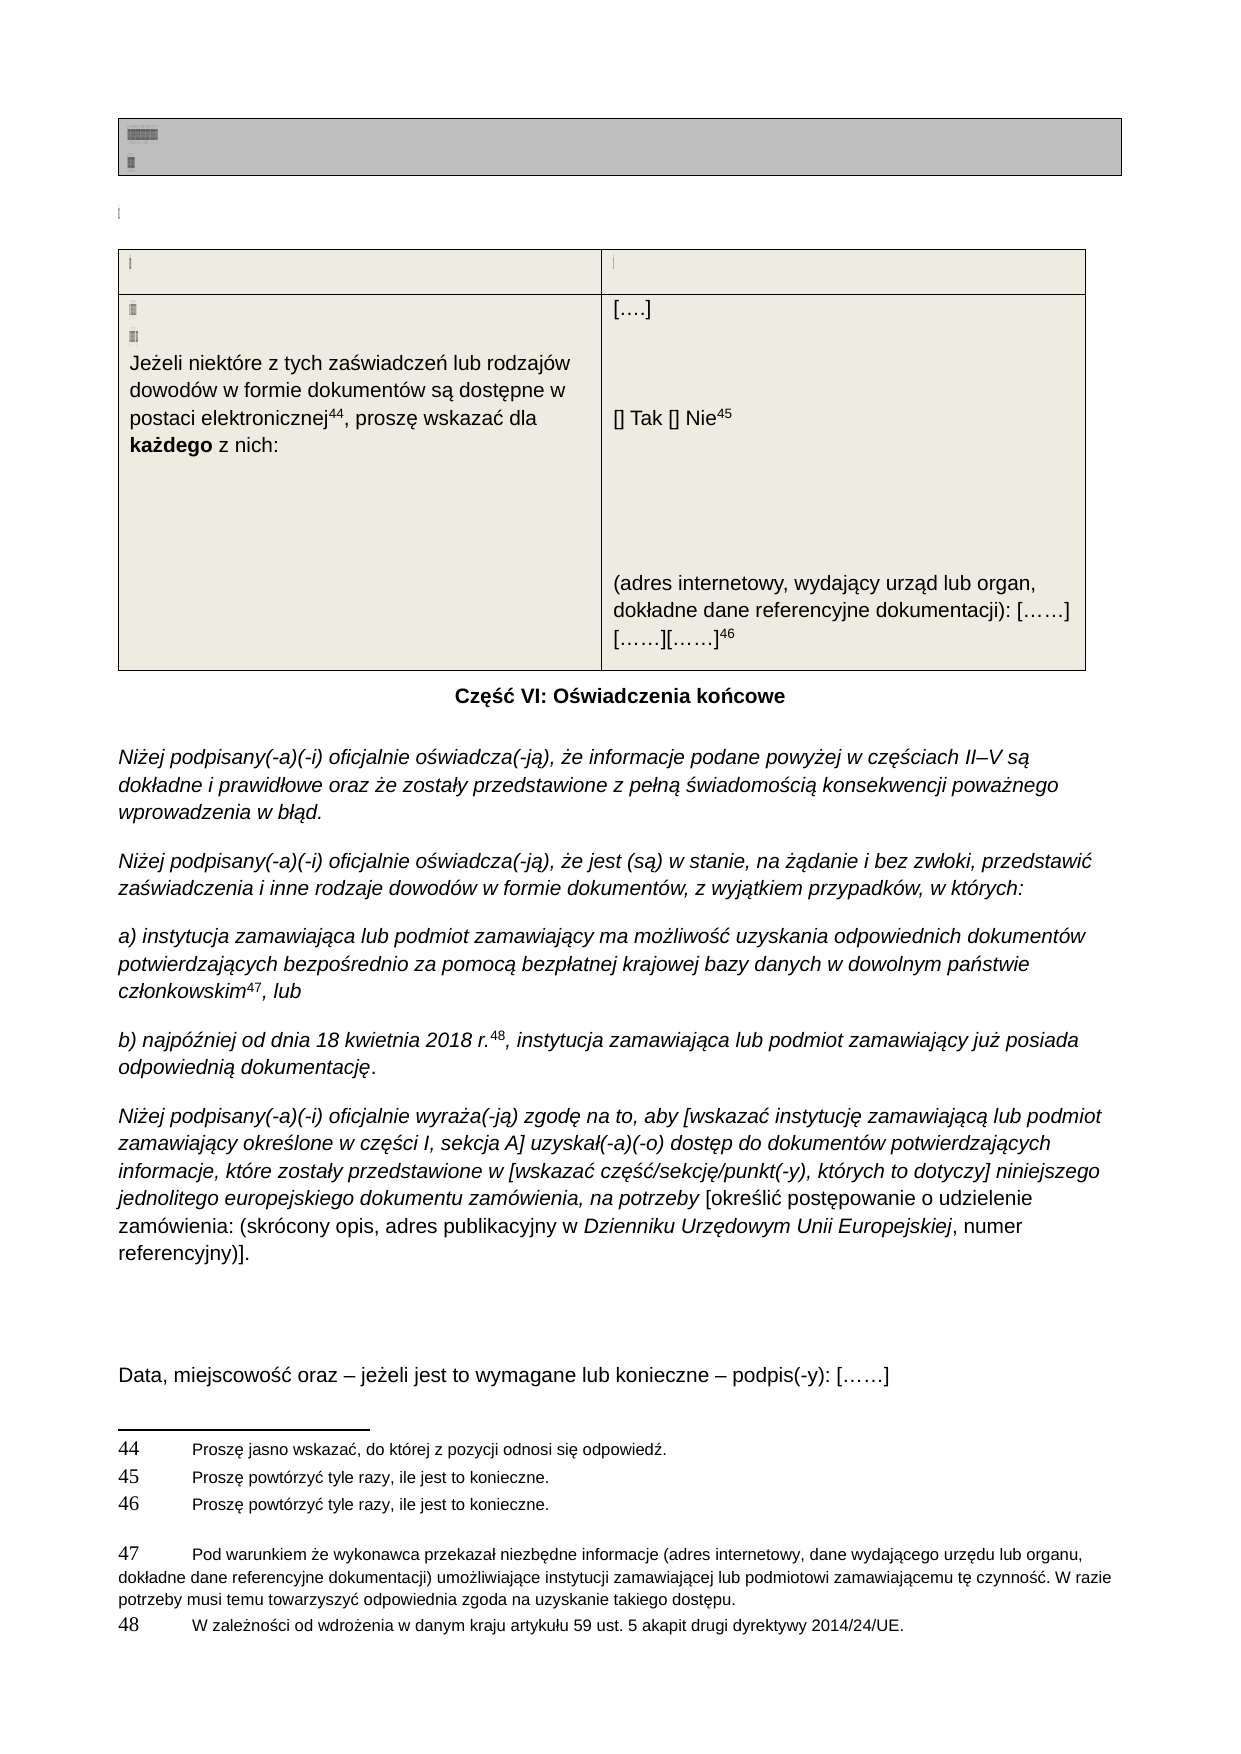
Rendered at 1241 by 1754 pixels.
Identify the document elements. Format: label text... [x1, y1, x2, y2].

text Wykonawca powinien przedstawić informacje jedynie w przypadku gdy instytucja zamawiająca lub podmiot zamawiający określiły obiektywne i niedyskryminacyjne kryteria lub zasady, które mają być stosowane w celu ograniczenia liczby kandydatów, którzy zostaną zaproszeni do złożenia ofert lub prowadzenia dialogu. Te informacje, którym mogą towarzyszyć wymogi dotyczące (rodzajów) zaświadczeń lub rodzajów dowodów w formie dokumentów, które ewentualnie należy przedstawić, określono w stosownym ogłoszeniu lub w dokumentach zamówienia, o których mowa w ogłoszeniu. Dotyczy jedynie procedury ograniczonej, procedury konkurencyjnej z negocjacjami, dialogu konkurencyjnego i partnerstwa innowacyjnego: [119, 119, 1121, 175]
table_header Odpowiedź: [602, 250, 1085, 294]
text Data, miejscowość oraz – jeżeli jest to wymagane lub konieczne – podpis(-y): [……] [118, 1363, 1122, 1387]
text a) instytucja zamawiająca lub podmiot zamawiający ma możliwość uzyskania odpowiednich dokumentów potwierdzających bezpośrednio za pomocą bezpłatnej krajowej bazy danych w dowolnym państwie członkowskim, lub [118, 924, 1122, 1003]
table_cell W następujący sposób spełnia obiektywne i niedyskryminacyjne kryteria lub zasady, które mają być stosowane w celu ograniczenia liczby kandydatów: W przypadku gdy wymagane są określone zaświadczenia lub inne rodzaje dowodów w formie dokumentów, proszę wskazać dla każdego z nich, czy wykonawca posiada wymagane dokumenty: Jeżeli niektóre z tych zaświadczeń lub rodzajów dowodów w formie dokumentów są dostępne w postaci elektronicznej, proszę wskazać dla każdego z nich: [119, 295, 601, 670]
table_cell [….] [] Tak [] Nie (adres internetowy, wydający urząd lub organ, dokładne dane referencyjne dokumentacji): [……][……][……] [602, 295, 1085, 670]
text Niżej podpisany(-a)(-i) oficjalnie wyraża(-ją) zgodę na to, aby [wskazać instytucję zamawiającą lub podmiot zamawiający określone w części I, sekcja A] uzyskał(-a)(-o) dostęp do dokumentów potwierdzających informacje, które zostały przedstawione w [wskazać część/sekcję/punkt(-y), których to dotyczy] niniejszego jednolitego europejskiego dokumentu zamówienia, na potrzeby [określić postępowanie o udzielenie zamówienia: (skrócony opis, adres publikacyjny w Dzienniku Urzędowym Unii Europejskiej, numer referencyjny)]. [118, 1103, 1122, 1265]
text Niżej podpisany(-a)(-i) oficjalnie oświadcza(-ją), że jest (są) w stanie, na żądanie i bez zwłoki, przedstawić zaświadczenia i inne rodzaje dowodów w formie dokumentów, z wyjątkiem przypadków, w których: [118, 848, 1122, 900]
text W zależności od wdrożenia w danym kraju artykułu 59 ust. 5 akapit drugi dyrektywy 2014/24/UE. [118, 1612, 1122, 1636]
table_header Ograniczanie liczby kandydatów [119, 250, 601, 294]
text b) najpóźniej od dnia 18 kwietnia 2018 r., instytucja zamawiająca lub podmiot zamawiający już posiada odpowiednią dokumentację. [118, 1028, 1122, 1079]
title Część VI: Oświadczenia końcowe [118, 684, 1122, 708]
text Niżej podpisany(-a)(-i) oficjalnie oświadcza(-ją), że informacje podane powyżej w częściach II–V są dokładne i prawidłowe oraz że zostały przedstawione z pełną świadomością konsekwencji poważnego wprowadzenia w błąd. [118, 745, 1122, 824]
text Wykonawca oświadcza, że: [118, 200, 1122, 224]
text Pod warunkiem że wykonawca przekazał niezbędne informacje (adres internetowy, dane wydającego urzędu lub organu, dokładne dane referencyjne dokumentacji) umożliwiające instytucji zamawiającej lub podmiotowi zamawiającemu tę czynność. W razie potrzeby musi temu towarzyszyć odpowiednia zgoda na uzyskanie takiego dostępu. [118, 1541, 1122, 1609]
